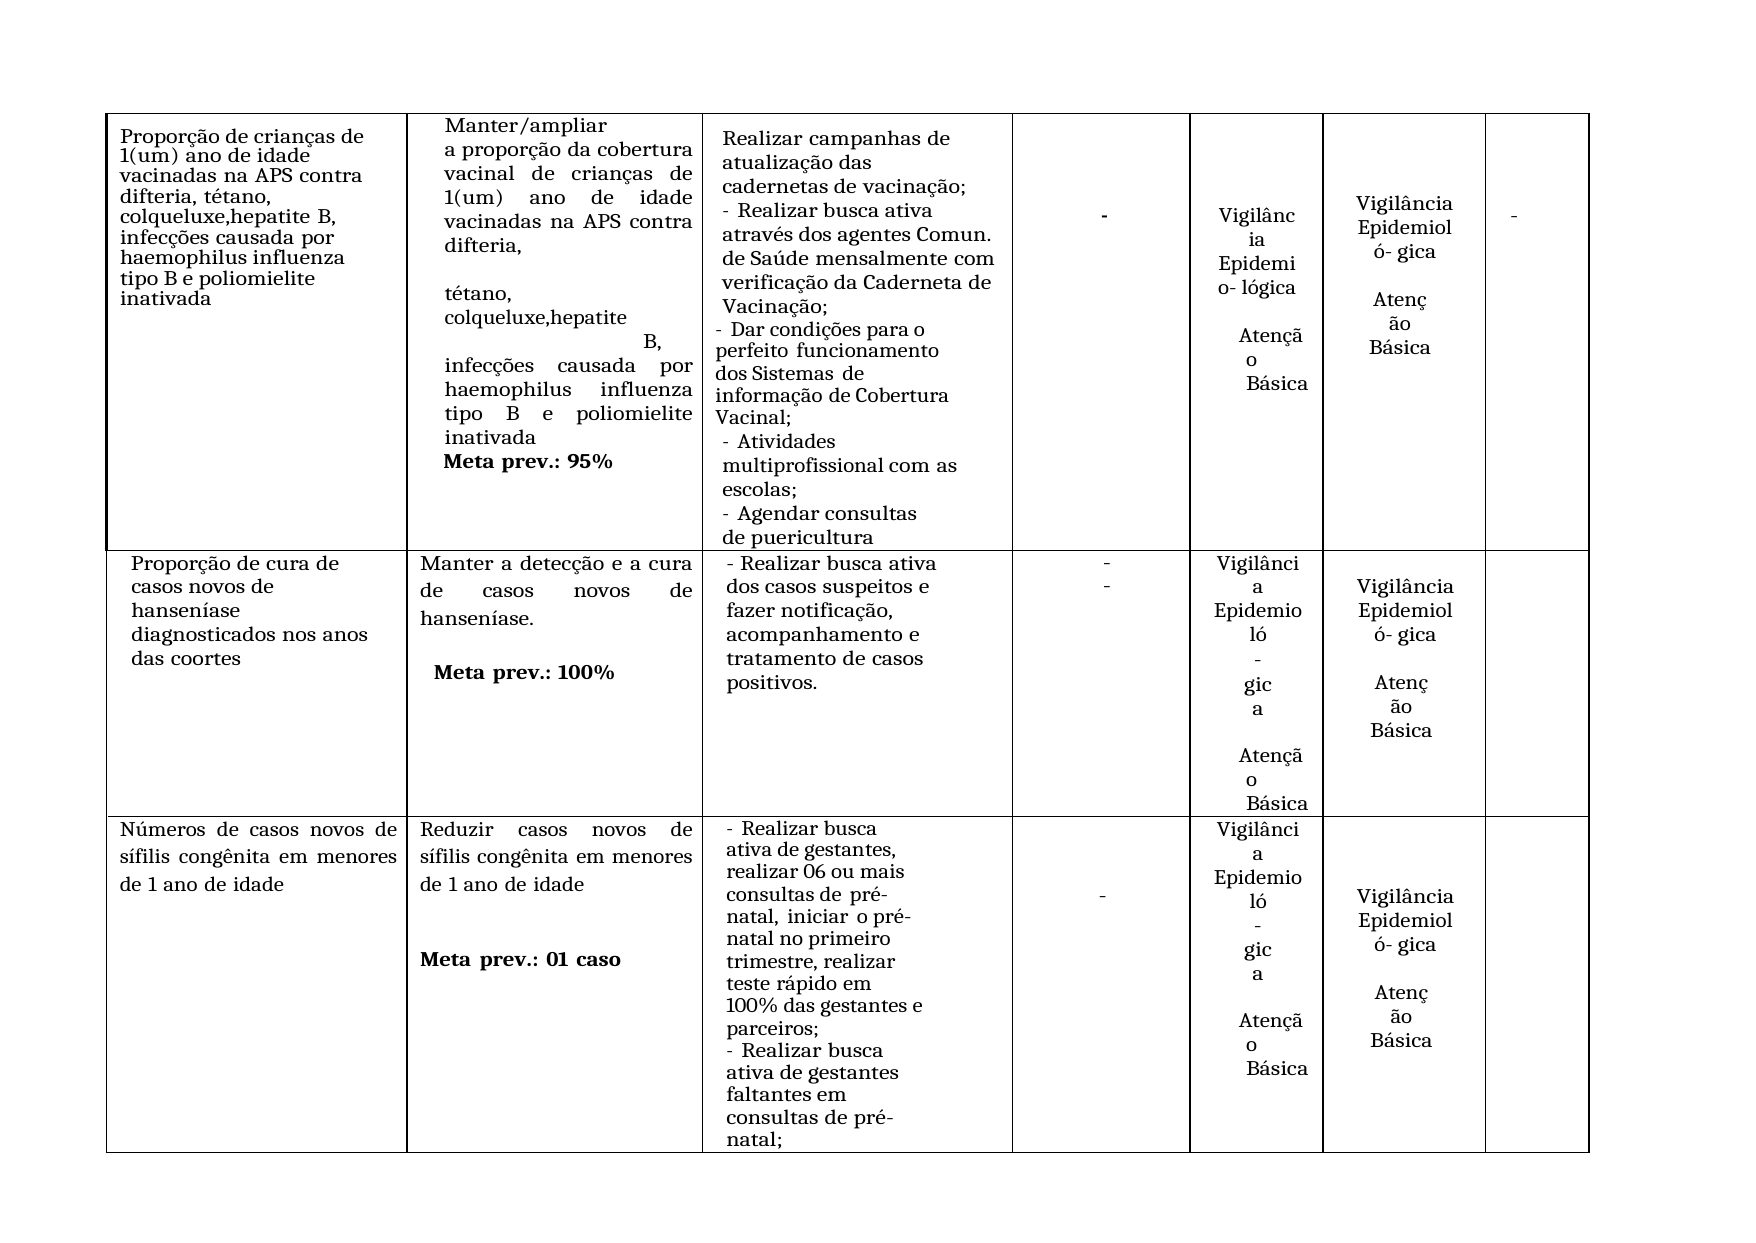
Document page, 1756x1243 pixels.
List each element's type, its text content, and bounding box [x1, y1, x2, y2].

table_cell Vigilância Epidemioló- gica Atenção Básica [1324, 817, 1485, 1152]
table_header Vigilância Epidemioló- gica Atenção Básica [1324, 114, 1485, 550]
table_header Manter/ampliar a proporção da cobertura vacinal de crianças de 1(um) ano de idade vacinadas na APS contra difteria, tétano, colqueluxe,hepatite B, infecções causada por haemophilus influenza tipo B e poliomielite inativada Meta prev.: 95% [408, 114, 702, 550]
table_cell Vigilância Epidemioló -gica Atenção Básica [1191, 817, 1322, 1152]
table_cell Vigilância Epidemioló- gica Atenção Básica [1324, 551, 1485, 816]
table_cell -- [1013, 551, 1189, 816]
table_cell Proporção de cura de casos novos de hanseníase diagnosticados nos anos das coortes [107, 551, 406, 816]
table_cell Números de casos novos de sífilis congênita em menores de 1 ano de idade [107, 817, 406, 1152]
table_cell Manter a detecção e a cura de casos novos de hanseníase. Meta prev.: 100% [408, 551, 702, 816]
table_cell - [1013, 817, 1189, 1152]
table_cell Realizar busca ativa de gestantes, realizar 06 ou mais consultas de pré-natal, iniciar o pré-natal no primeiro trimestre, realizar teste rápido em 100% das gestantes e parceiros; Realizar busca ativa de gestantes faltantes em consultas de pré- natal; [703, 817, 1012, 1152]
table_header Realizar campanhas de atualização das cadernetas de vacinação; Realizar busca ativa através dos agentes Comun. de Saúde mensalmente com verificação da Caderneta de Vacinação; Dar condições para o perfeito funcionamento dos Sistemas de informação de Cobertura Vacinal; Atividades multiprofissional com as escolas; Agendar consultas de puericultura [703, 114, 1012, 550]
table_cell [1486, 551, 1588, 816]
table_header Proporção de crianças de 1(um) ano de idade vacinadas na APS contra difteria, tétano, colqueluxe,hepatite B, infecções causada por haemophilus influenza tipo B e poliomielite inativada [108, 114, 406, 550]
table_cell - Realizar busca ativa dos casos suspeitos e fazer notificação, acompanhamento e tratamento de casos positivos. [703, 551, 1012, 816]
table_cell Vigilância Epidemioló -gica Atenção Básica [1191, 551, 1322, 816]
table_cell [1486, 817, 1588, 1152]
table_header Vigilância Epidemio- lógica Atenção Básica [1191, 114, 1322, 550]
table_header - [1013, 114, 1189, 550]
table_header - [1486, 114, 1588, 550]
table_cell Reduzir casos novos de sífilis congênita em menores de 1 ano de idade Meta prev.: 01 caso [408, 817, 702, 1152]
